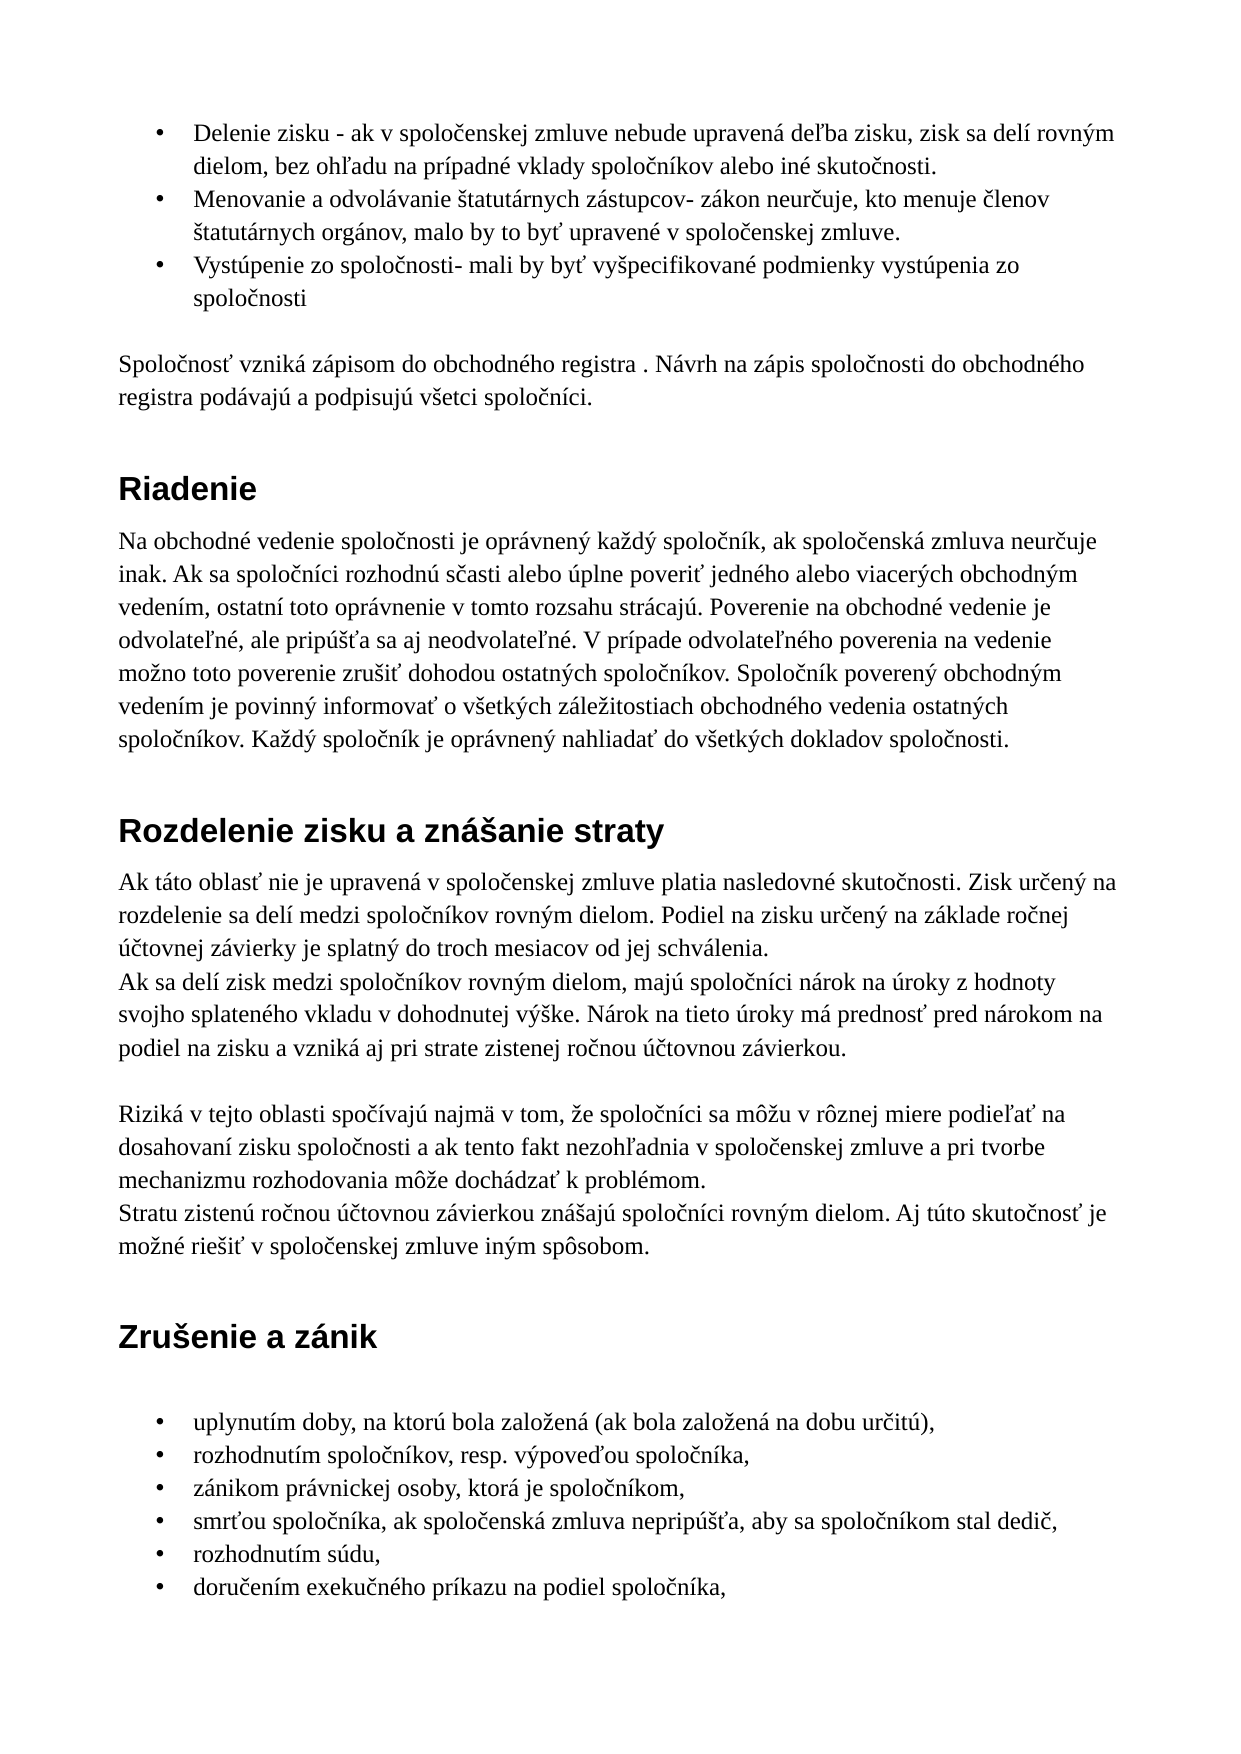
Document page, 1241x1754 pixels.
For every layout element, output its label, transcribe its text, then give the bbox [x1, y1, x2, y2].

list Menovanie a odvolávanie štatutárnych zástupcov- zákon neurčuje, kto menuje členov štatutárnych orgánov, malo by to byť upravené v spoločenskej zmluve. [156, 184, 1122, 246]
list rozhodnutím spoločníkov, resp. výpoveďou spoločníka, [156, 1440, 1122, 1469]
list Delenie zisku - ak v spoločenskej zmluve nebude upravená deľba zisku, zisk sa delí rovným dielom, bez ohľadu na prípadné vklady spoločníkov alebo iné skutočnosti. [156, 118, 1122, 180]
text Stratu zistenú ročnou účtovnou závierkou znášajú spoločníci rovným dielom. Aj túto skutočnosť je možné riešiť v spoločenskej zmluve iným spôsobom. [118, 1198, 1122, 1259]
subtitle Rozdelenie zisku a znášanie straty [118, 811, 1122, 849]
subtitle Riadenie [118, 469, 1122, 508]
text Ak sa delí zisk medzi spoločníkov rovným dielom, majú spoločníci nárok na úroky z hodnoty svojho splateného vkladu v dohodnutej výške. Nárok na tieto úroky má prednosť pred nárokom na podiel na zisku a vzniká aj pri strate zistenej ročnou účtovnou závierkou. [118, 967, 1122, 1061]
text Riziká v tejto oblasti spočívajú najmä v tom, že spoločníci sa môžu v rôznej miere podieľať na dosahovaní zisku spoločnosti a ak tento fakt nezohľadnia v spoločenskej zmluve a pri tvorbe mechanizmu rozhodovania môže dochádzať k problémom. [118, 1099, 1122, 1193]
list doručením exekučného príkazu na podiel spoločníka, [156, 1572, 1122, 1601]
subtitle Zrušenie a zánik [118, 1318, 1122, 1356]
list smrťou spoločníka, ak spoločenská zmluva nepripúšťa, aby sa spoločníkom stal dedič, [156, 1506, 1122, 1535]
list Vystúpenie zo spoločnosti- mali by byť vyšpecifikované podmienky vystúpenia zo spoločnosti [156, 250, 1122, 312]
list zánikom právnickej osoby, ktorá je spoločníkom, [156, 1473, 1122, 1502]
text Na obchodné vedenie spoločnosti je oprávnený každý spoločník, ak spoločenská zmluva neurčuje inak. Ak sa spoločníci rozhodnú sčasti alebo úplne poveriť jedného alebo viacerých obchodným vedením, ostatní toto oprávnenie v tomto rozsahu strácajú. Poverenie na obchodné vedenie je odvolateľné, ale pripúšťa sa aj neodvolateľné. V prípade odvolateľného poverenia na vedenie možno toto poverenie zrušiť dohodou ostatných spoločníkov. Spoločník poverený obchodným vedením je povinný informovať o všetkých záležitostiach obchodného vedenia ostatných spoločníkov. Každý spoločník je oprávnený nahliadať do všetkých dokladov spoločnosti. [118, 526, 1122, 753]
list rozhodnutím súdu, [156, 1539, 1122, 1568]
list uplynutím doby, na ktorú bola založená (ak bola založená na dobu určitú), [156, 1407, 1122, 1436]
text Ak táto oblasť nie je upravená v spoločenskej zmluve platia nasledovné skutočnosti. Zisk určený na rozdelenie sa delí medzi spoločníkov rovným dielom. Podiel na zisku určený na základe ročnej účtovnej závierky je splatný do troch mesiacov od jej schválenia. [118, 867, 1122, 962]
text Spoločnosť vzniká zápisom do obchodného registra . Návrh na zápis spoločnosti do obchodného registra podávajú a podpisujú všetci spoločníci. [118, 349, 1122, 411]
